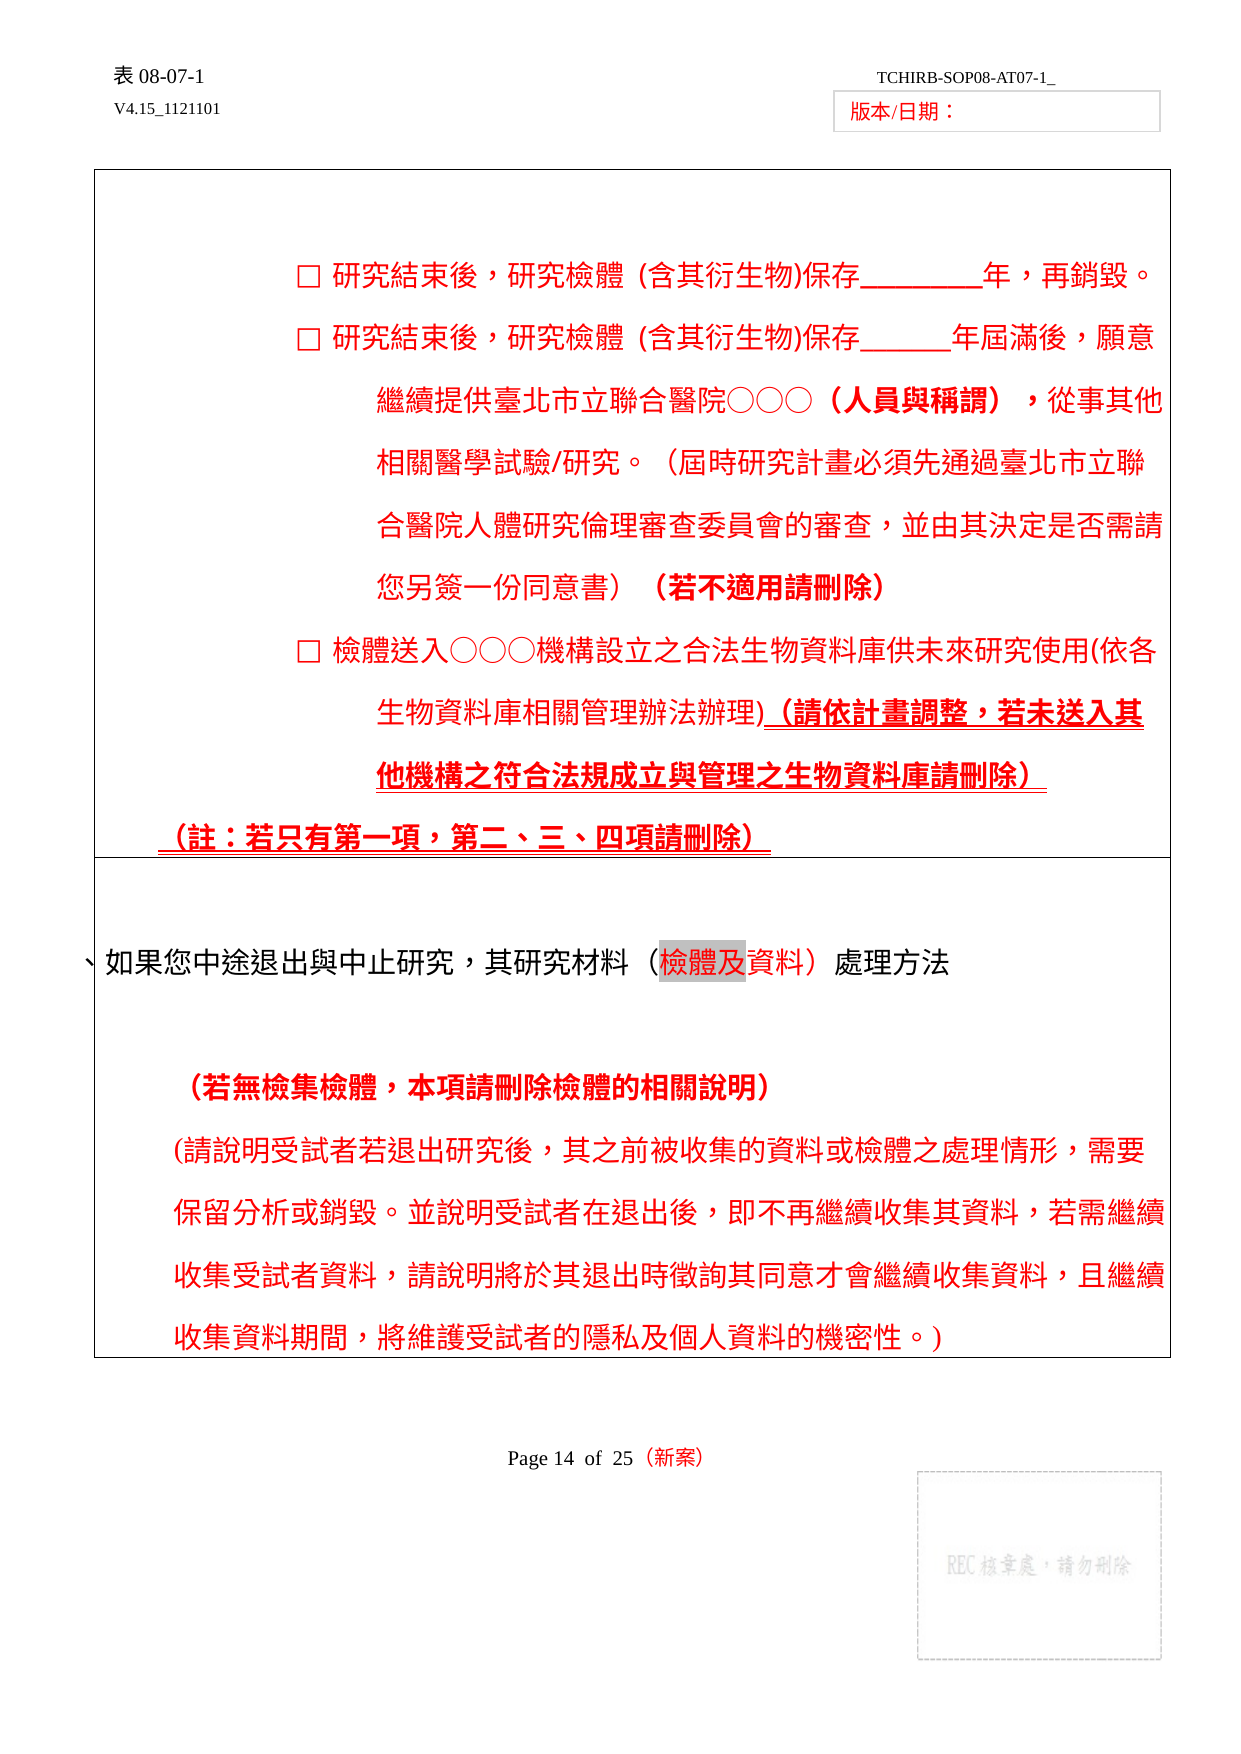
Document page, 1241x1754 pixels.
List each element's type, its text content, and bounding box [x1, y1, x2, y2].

table_cell 研究結束後研究資料及檢體處理方法(若無收集檢體，則請刪除檢體相關說明) （一）研究資料 研究結束後，研究資料立即銷毀。 研究結束後，研究資料保存_______年屆滿，再銷毀。 研究結束後，研究資料保存_______年屆滿後，願意繼續提供臺北市立聯合醫院○○○（人員與稱謂），同意去識別之試驗資料後用於從事其他相關醫學試驗/研究。（屆時研究計畫必須先通過臺北市立聯合醫院人體研究倫理審查委員會的審查，並由其決定是否需請您另簽一份同意書）（若不適用請刪除） （註：若只有第一項，第二、三項請刪除） （二）研究檢體 (含其衍生物)之再利用（若此研究未採集檢體，此項請刪除） 研究結束後，研究檢體 (含其衍生物)立即銷毀。 研究結束後，研究檢體 (含其衍生物)保存_______年，再銷毀。 研究結束後，研究檢體 (含其衍生物)保存_______年屆滿後，願意繼續提供臺北市立聯合醫院○○○（人員與稱謂），從事其他相關醫學試驗/研究。（屆時研究計畫必須先通過臺北市立聯合醫院人體研究倫理審查委員會的審查，並由其決定是否需請您另簽一份同意書）（若不適用請刪除） 檢體送入○○○機構設立之合法生物資料庫供未來研究使用(依各生物資料庫相關管理辦法辦理)（請依計畫調整，若未送入其他機構之符合法規成立與管理之生物資料庫請刪除） （註：若只有第一項，第二、三、四項請刪除） [95, 170, 1170, 857]
table_cell 如果您中途退出與中止研究，其研究材料（檢體及資料）處理方法 （若無檢集檢體，本項請刪除檢體的相關說明） (請說明受試者若退出研究後，其之前被收集的資料或檢體之處理情形，需要保留分析或銷毀。並說明受試者在退出後，即不再繼續收集其資料，若需繼續收集受試者資料，請說明將於其退出時徵詢其同意才會繼續收集資料，且繼續收集資料期間，將維護受試者的隱私及個人資料的機密性。) 填寫範例 您可自由決定是否參加本試驗/研究，並於試驗/研究過程中可隨時撤銷同意，退出試驗/研究，不須任何理由，且不會引起任何不愉快或影響日後醫師對您的醫療照顧（（若不適用，請刪除））。此外，您並已充份了解主持人或贊助廠商亦可能於必要時中止本試驗/研究之進行，但您的醫師對您的醫療照顧（（若不適用，請刪除））將不會造成影響。當您退出本試驗/研究或主持人判斷您不適合繼續參與本試驗時，在退出前已得到的資料將被保留，不會移除。 若在您決定退出本試驗/研究的同時，您所提供的資料及檢體將以下列您指定方式處理： 研究資料（擇一勾選）： （1）對我先前所提供的資料 □ 我同意繼續提供主持人繼續於本試驗/研究使用，逾越原書面同意使用範圍時，需再次經過我同意。計畫結束後請依所定時程處理或銷毀。 □ 不同意本試驗/研究繼續收集或檢視我的資料，由主持人於本人告知退出後(包含本人自行決定退出或由主持人建議退出)銷毀 （2）退出後讓試驗主持人繼續收集我的資料，例如經由我的病歷記載取得後續醫療過程、實驗室檢查結果。繼續收集常規醫療資料至計畫結束，仍會維護您的隱私和個人資料的機密性。 □ 我同意收集。 □ 不同意本試驗/研究繼續收集或檢視我的資料。 2.退出前所提供檢體（擇一勾選）：（若有收集檢體，請填寫，若無請刪除） □ 我同意繼續授權本試驗/研究使用。逾越原書面同意使用範圍時，需再次經過我同意，計畫結束後依所定時程處理或銷毀。 □ 不同意繼續授權本研究/試驗使用，但為確保已完成檢查之準確性，同意研究/試驗相關檢體可由實驗室進行再次確認後銷毀。 □ 不同意繼續授權本研究/試驗使用，請自我退出日起銷毀我之前的研究/試驗相關檢體 [95, 858, 1170, 1357]
